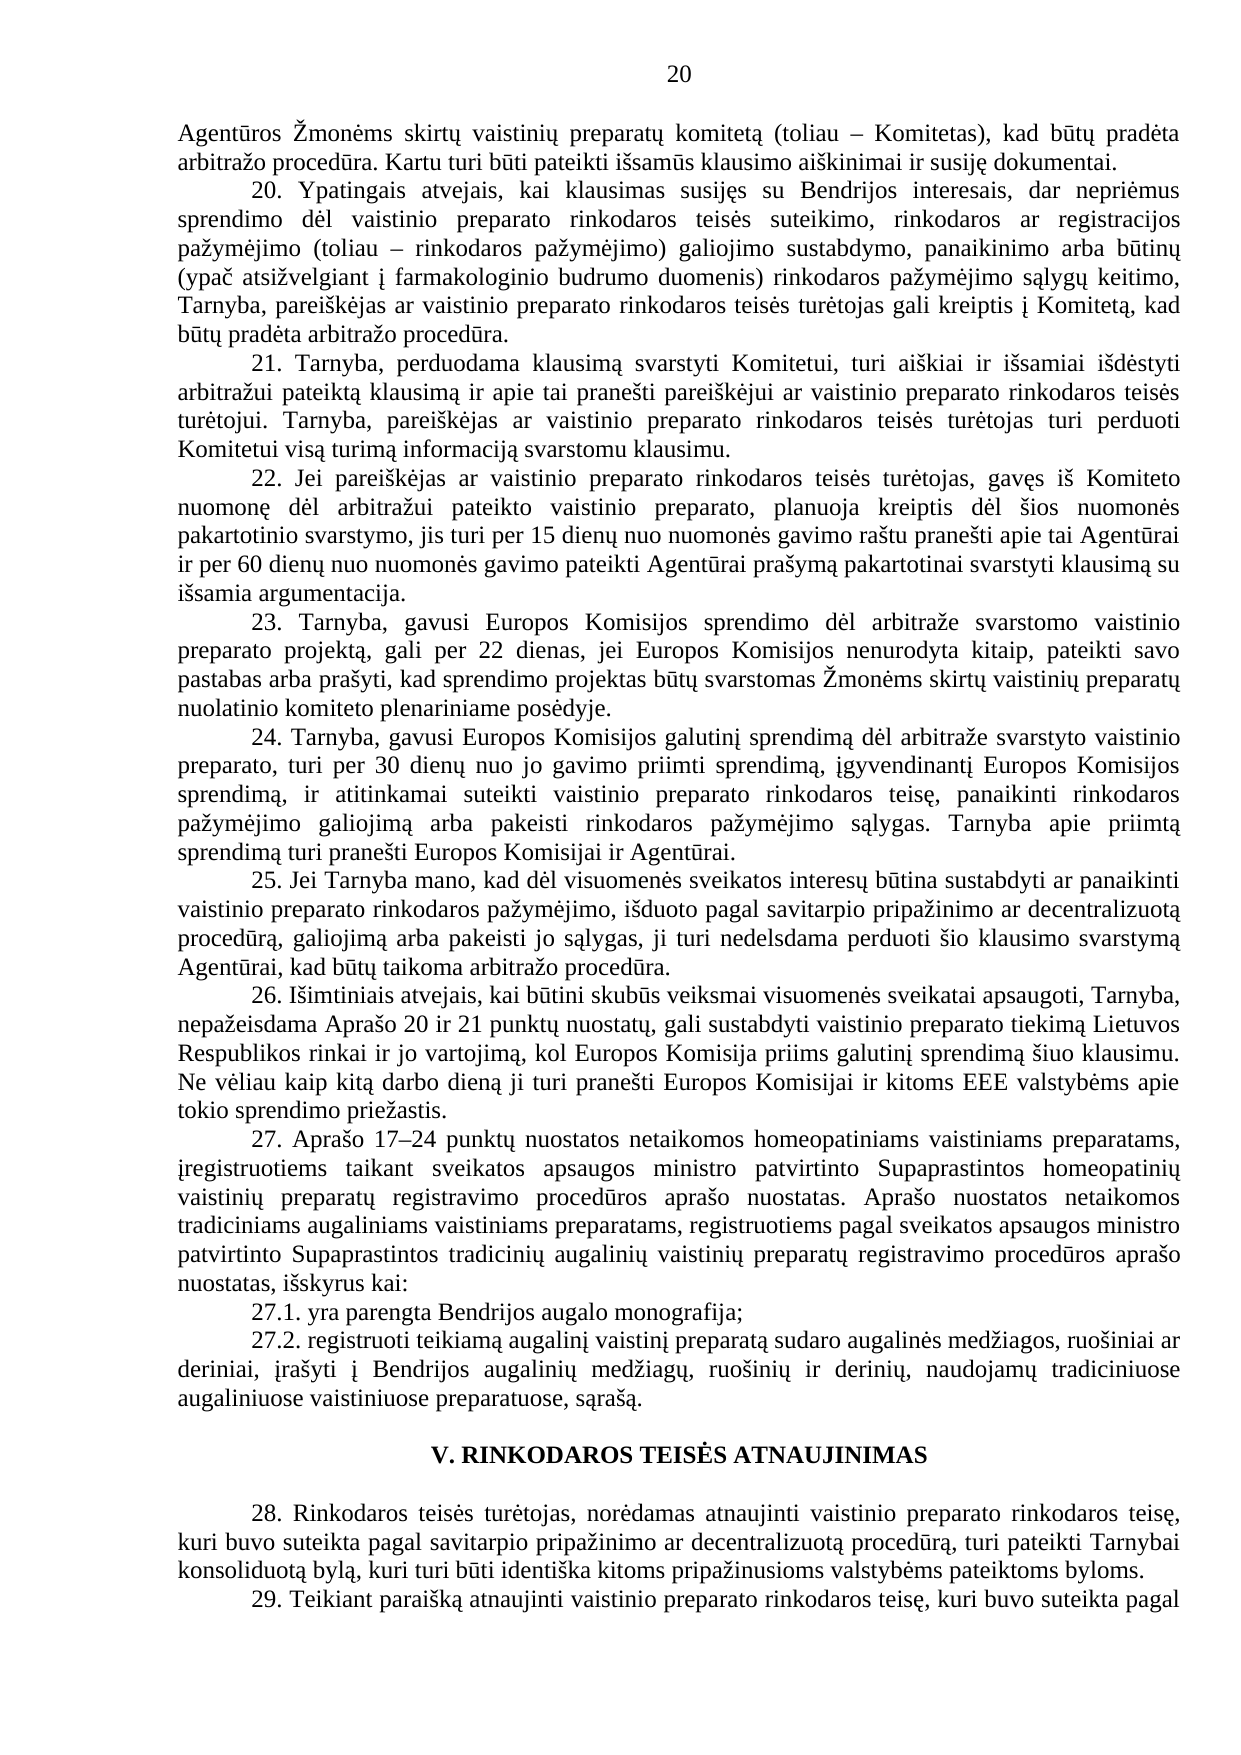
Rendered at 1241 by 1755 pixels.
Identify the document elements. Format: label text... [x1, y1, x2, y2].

text 23. Tarnyba, gavusi Europos Komisijos sprendimo dėl arbitraže svarstomo vaistinio preparato projektą, gali per 22 dienas, jei Europos Komisijos nenurodyta kitaip, pateikti savo pastabas arba prašyti, kad sprendimo projektas būtų svarstomas Žmonėms skirtų vaistinių preparatų nuolatinio komiteto plenariniame posėdyje. [177, 607, 1181, 722]
text 21. Tarnyba, perduodama klausimą svarstyti Komitetui, turi aiškiai ir išsamiai išdėstyti arbitražui pateiktą klausimą ir apie tai pranešti pareiškėjui ar vaistinio preparato rinkodaros teisės turėtojui. Tarnyba, pareiškėjas ar vaistinio preparato rinkodaros teisės turėtojas turi perduoti Komitetui visą turimą informaciją svarstomu klausimu. [177, 348, 1181, 463]
text 26. Išimtiniais atvejais, kai būtini skubūs veiksmai visuomenės sveikatai apsaugoti, Tarnyba, nepažeisdama Aprašo 20 ir 21 punktų nuostatų, gali sustabdyti vaistinio preparato tiekimą Lietuvos Respublikos rinkai ir jo vartojimą, kol Europos Komisija priims galutinį sprendimą šiuo klausimu. Ne vėliau kaip kitą darbo dieną ji turi pranešti Europos Komisijai ir kitoms EEE valstybėms apie tokio sprendimo priežastis. [177, 981, 1181, 1124]
text 27.1. yra parengta Bendrijos augalo monografija; [177, 1297, 1181, 1326]
text Agentūros Žmonėms skirtų vaistinių preparatų komitetą (toliau – Komitetas), kad būtų pradėta arbitražo procedūra. Kartu turi būti pateikti išsamūs klausimo aiškinimai ir susiję dokumentai. [177, 118, 1181, 176]
text 29. Teikiant paraišką atnaujinti vaistinio preparato rinkodaros teisę, kuri buvo suteikta pagal [177, 1584, 1181, 1613]
text V. RINKODAROS TEISĖS ATNAUJINIMAS [177, 1441, 1181, 1469]
text 28. Rinkodaros teisės turėtojas, norėdamas atnaujinti vaistinio preparato rinkodaros teisę, kuri buvo suteikta pagal savitarpio pripažinimo ar decentralizuotą procedūrą, turi pateikti Tarnybai konsoliduotą bylą, kuri turi būti identiška kitoms pripažinusioms valstybėms pateiktoms byloms. [177, 1498, 1181, 1584]
text 27. Aprašo 17–24 punktų nuostatos netaikomos homeopatiniams vaistiniams preparatams, įregistruotiems taikant sveikatos apsaugos ministro patvirtinto Supaprastintos homeopatinių vaistinių preparatų registravimo procedūros aprašo nuostatas. Aprašo nuostatos netaikomos tradiciniams augaliniams vaistiniams preparatams, registruotiems pagal sveikatos apsaugos ministro patvirtinto Supaprastintos tradicinių augalinių vaistinių preparatų registravimo procedūros aprašo nuostatas, išskyrus kai: [177, 1124, 1181, 1297]
text 24. Tarnyba, gavusi Europos Komisijos galutinį sprendimą dėl arbitraže svarstyto vaistinio preparato, turi per 30 dienų nuo jo gavimo priimti sprendimą, įgyvendinantį Europos Komisijos sprendimą, ir atitinkamai suteikti vaistinio preparato rinkodaros teisę, panaikinti rinkodaros pažymėjimo galiojimą arba pakeisti rinkodaros pažymėjimo sąlygas. Tarnyba apie priimtą sprendimą turi pranešti Europos Komisijai ir Agentūrai. [177, 722, 1181, 866]
text 27.2. registruoti teikiamą augalinį vaistinį preparatą sudaro augalinės medžiagos, ruošiniai ar deriniai, įrašyti į Bendrijos augalinių medžiagų, ruošinių ir derinių, naudojamų tradiciniuose augaliniuose vaistiniuose preparatuose, sąrašą. [177, 1326, 1181, 1412]
text 25. Jei Tarnyba mano, kad dėl visuomenės sveikatos interesų būtina sustabdyti ar panaikinti vaistinio preparato rinkodaros pažymėjimo, išduoto pagal savitarpio pripažinimo ar decentralizuotą procedūrą, galiojimą arba pakeisti jo sąlygas, ji turi nedelsdama perduoti šio klausimo svarstymą Agentūrai, kad būtų taikoma arbitražo procedūra. [177, 866, 1181, 981]
text 20. Ypatingais atvejais, kai klausimas susijęs su Bendrijos interesais, dar nepriėmus sprendimo dėl vaistinio preparato rinkodaros teisės suteikimo, rinkodaros ar registracijos pažymėjimo (toliau – rinkodaros pažymėjimo) galiojimo sustabdymo, panaikinimo arba būtinų (ypač atsižvelgiant į farmakologinio budrumo duomenis) rinkodaros pažymėjimo sąlygų keitimo, Tarnyba, pareiškėjas ar vaistinio preparato rinkodaros teisės turėtojas gali kreiptis į Komitetą, kad būtų pradėta arbitražo procedūra. [177, 176, 1181, 348]
text 22. Jei pareiškėjas ar vaistinio preparato rinkodaros teisės turėtojas, gavęs iš Komiteto nuomonę dėl arbitražui pateikto vaistinio preparato, planuoja kreiptis dėl šios nuomonės pakartotinio svarstymo, jis turi per 15 dienų nuo nuomonės gavimo raštu pranešti apie tai Agentūrai ir per 60 dienų nuo nuomonės gavimo pateikti Agentūrai prašymą pakartotinai svarstyti klausimą su išsamia argumentacija. [177, 463, 1181, 607]
